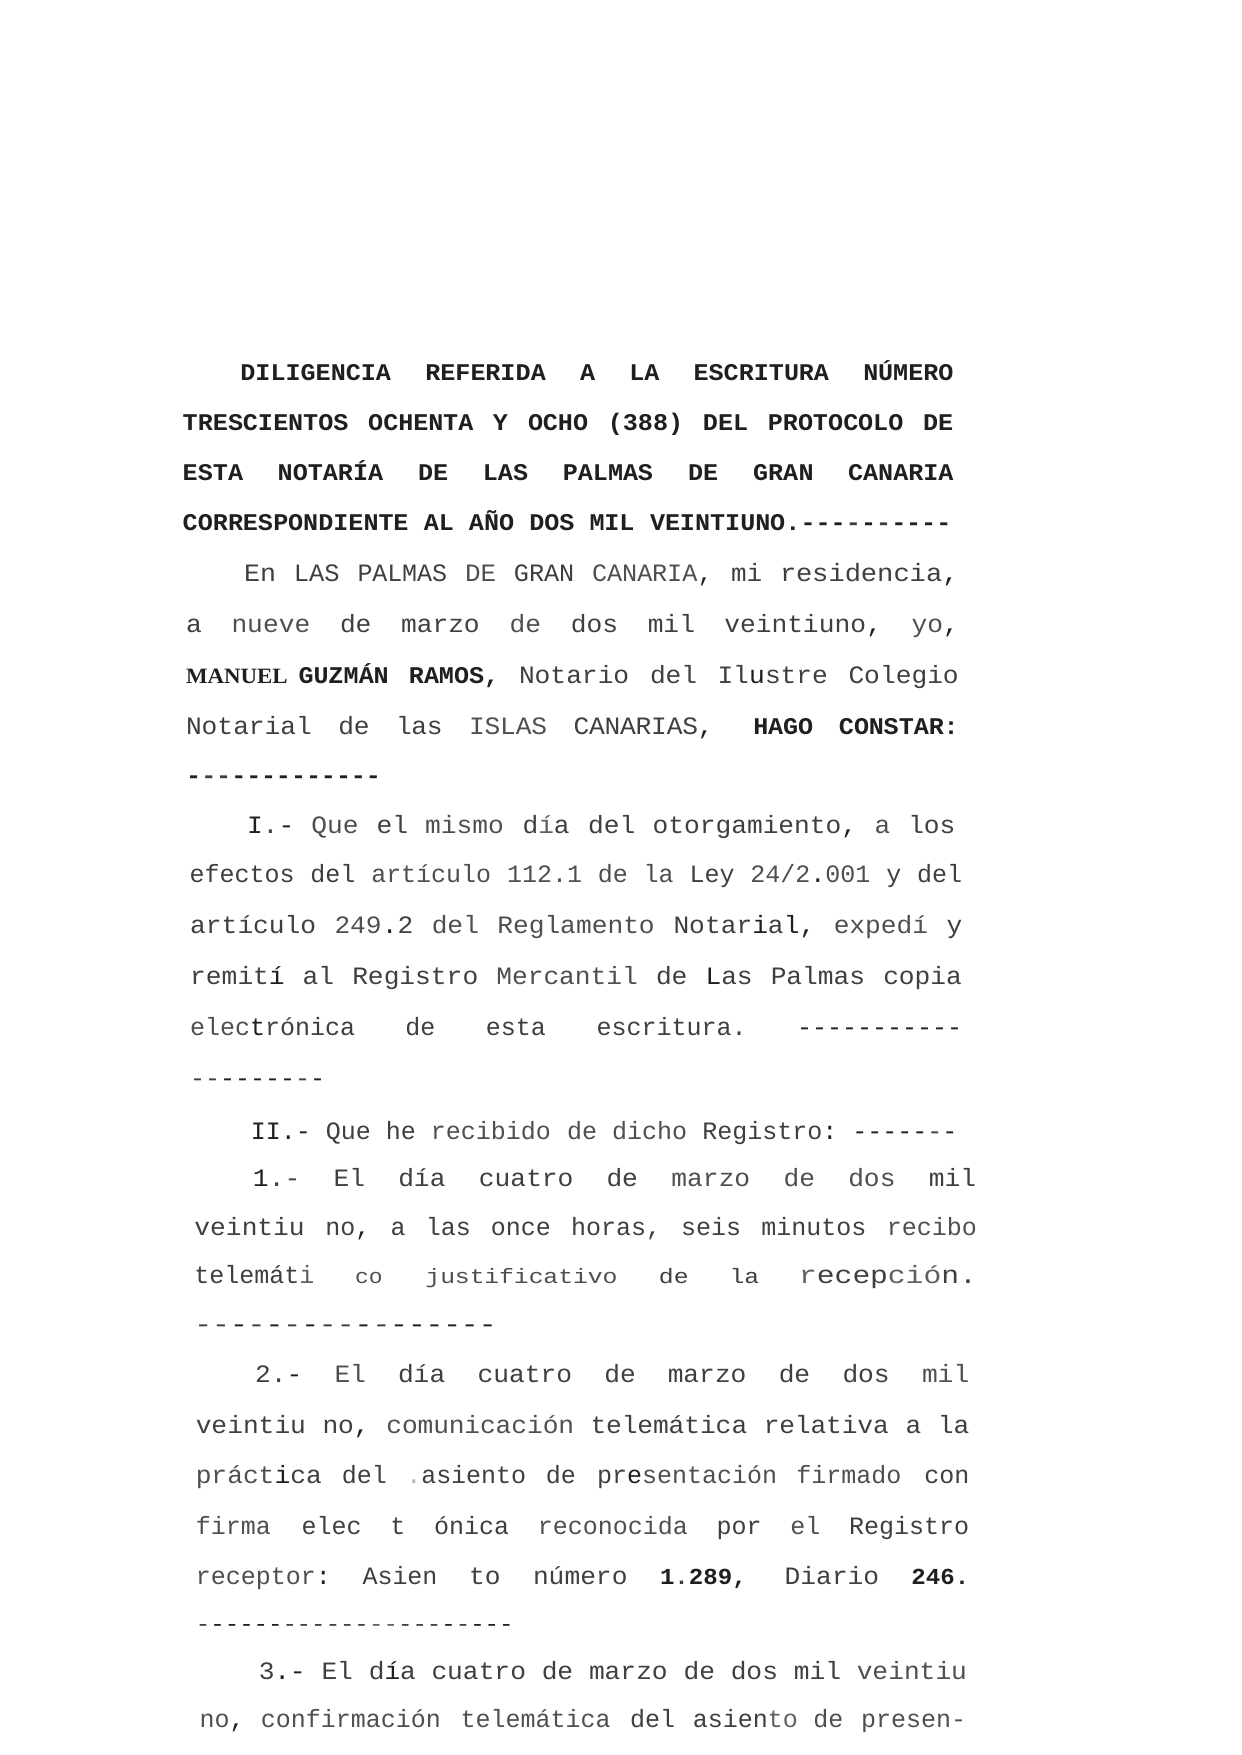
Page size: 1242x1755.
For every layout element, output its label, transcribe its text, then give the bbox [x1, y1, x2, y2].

text II.- Que he recibido de dicho Registro: ------- [251, 1117, 1169, 1145]
text I.- Que el mismo día del otorgamiento, a los [247, 813, 1169, 839]
text DILIGENCIA REFERIDA A LA ESCRITURA NÚMERO TRESCIENTOS OCHENTA Y OCHO (388) DEL PROTOCOLO DE ESTA NOTARÍA DE LAS PALMAS DE GRAN CANARIA CORRESPONDIENTE AL AÑO DOS MIL VEINTIUNO.---------- [182, 360, 953, 538]
text 2.- El día cuatro de marzo de dos mil veintiu­ no, comunicación telemática relativa a la práctica del .asiento de presentación firmado con firma elec­ t ónica reconocida por el Registro receptor: Asien­ to número 1.289, Diario 246. ---------------------- [196, 1362, 969, 1638]
text no, confirmación telemática del asiento de presen- [199, 1707, 1169, 1735]
text En LAS PALMAS DE GRAN CANARIA, mi residencia, a nueve de marzo de dos mil veintiuno, yo, MANUEL GUZMÁN RAMOS, Notario del Ilustre Colegio Notarial de las ISLAS CANARIAS, HAGO CONSTAR: ------------- [186, 561, 959, 791]
text 1.- El día cuatro de marzo de dos mil veintiu­ no, a las once horas, seis minutos recibo telemáti­ co justificativo de la recepción. ----------------- [194, 1165, 977, 1340]
text 3.- El día cuatro de marzo de dos mil veintiu­ [258, 1658, 1169, 1685]
text efectos del artículo 112.1 de la Ley 24/2.001 y del artículo 249.2 del Reglamento Notarial, expedí y remití al Registro Mercantil de Las Palmas copia electrónica de esta escritura. ----------- --------- [189, 862, 962, 1094]
